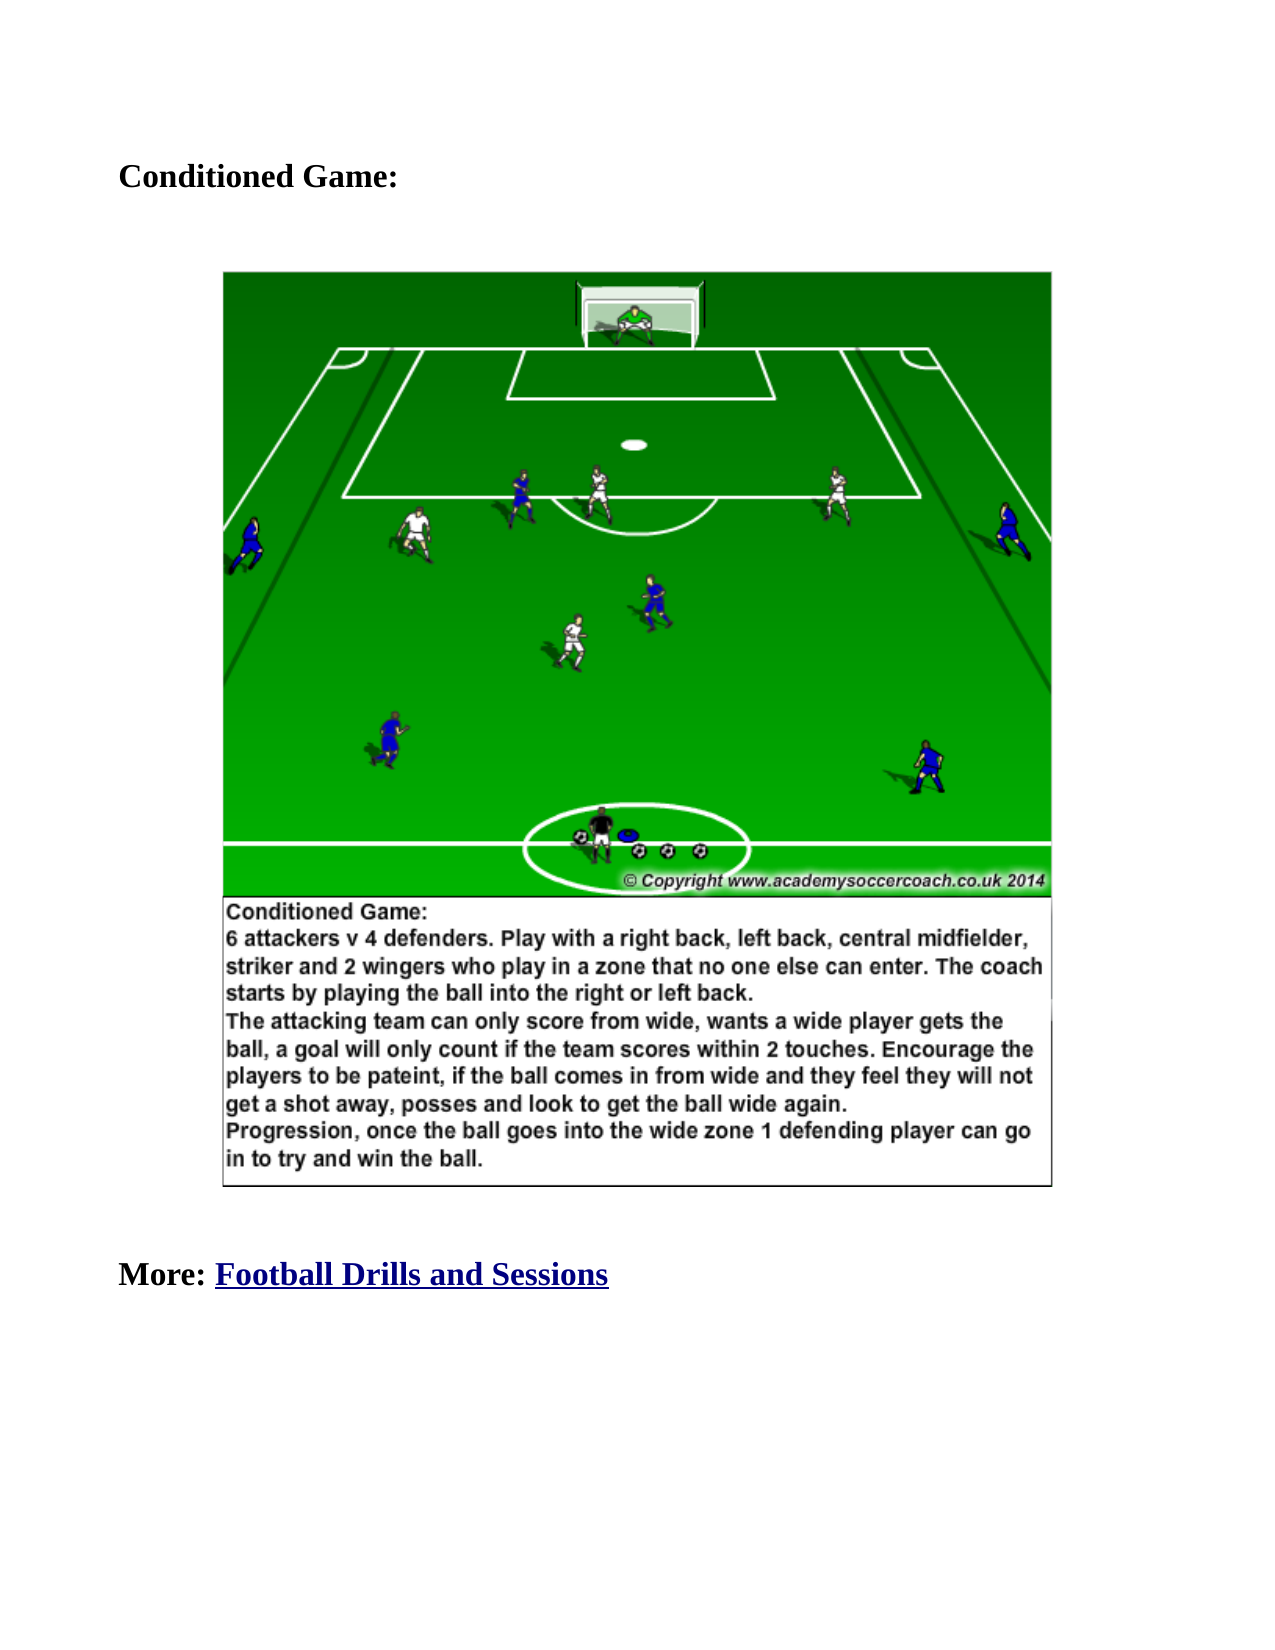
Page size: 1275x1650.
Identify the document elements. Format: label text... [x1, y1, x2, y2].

text Conditioned Game: [118, 156, 1157, 195]
text More: Football Drills and Sessions [118, 1254, 1157, 1292]
picture [222, 271, 1053, 1187]
